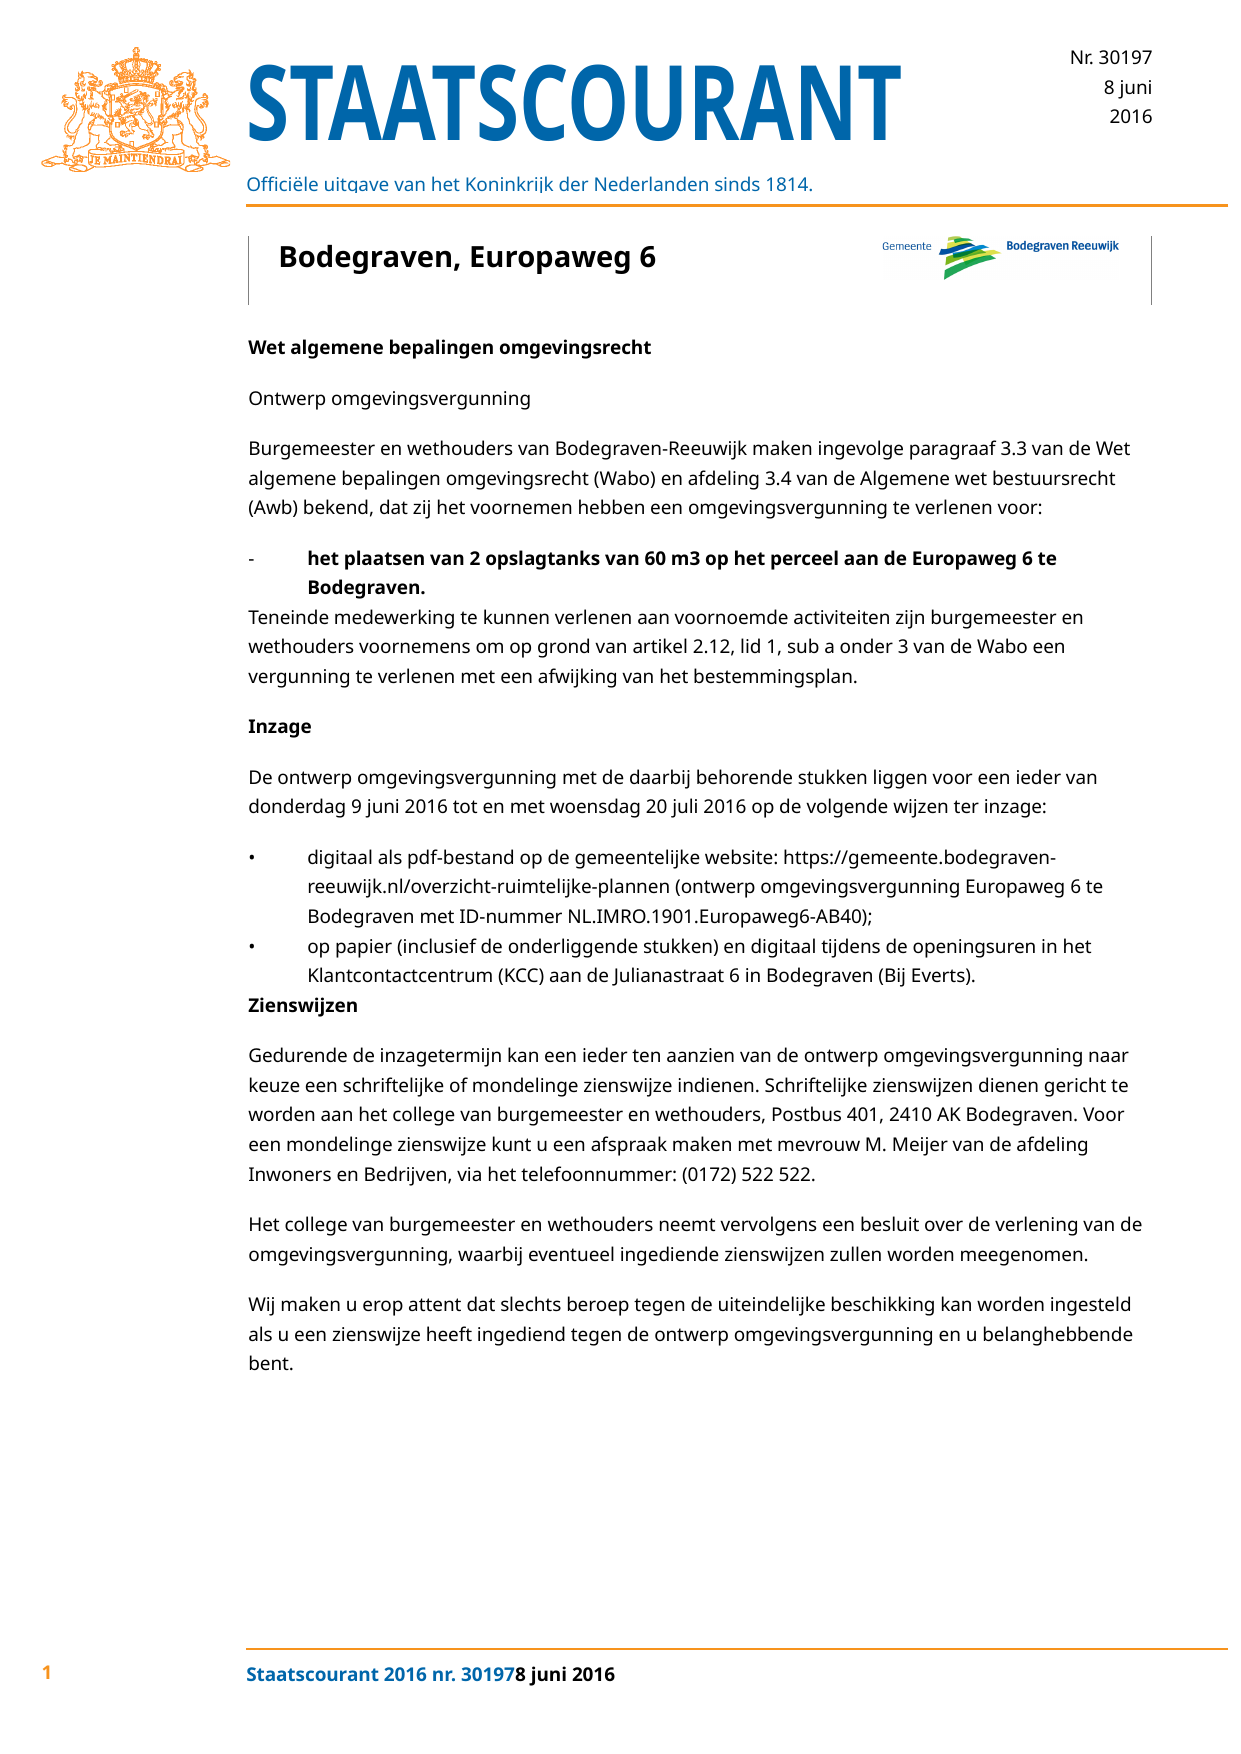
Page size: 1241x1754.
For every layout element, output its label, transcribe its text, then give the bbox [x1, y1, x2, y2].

picture [882, 236, 1119, 280]
table_header Bodegraven, Europaweg 6 [249, 236, 850, 305]
text Ontwerp omgevingsvergunning [248, 385, 1152, 411]
text Zienswijzen [248, 992, 1152, 1018]
text Het college van burgemeester en wethouders neemt vervolgens een besluit over de verlening van de omgevingsvergunning, waarbij eventueel ingediende zienswijzen zullen worden meegenomen. [248, 1211, 1152, 1267]
text Wij maken u erop attent dat slechts beroep tegen de uiteindelijke beschikking kan worden ingesteld als u een zienswijze heeft ingediend tegen de ontwerp omgevingsvergunning en u belanghebbende bent. [248, 1291, 1152, 1376]
text Burgemeester en wethouders van Bodegraven-Reeuwijk maken ingevolge paragraaf 3.3 van de Wet algemene bepalingen omgevingsrecht (Wabo) en afdeling 3.4 van de Algemene wet bestuursrecht (Awb) bekend, dat zij het voornemen hebben een omgevingsvergunning te verlenen voor: [248, 435, 1152, 520]
text Wet algemene bepalingen omgevingsrecht [248, 334, 1152, 360]
list het plaatsen van 2 opslagtanks van 60 m3 op het perceel aan de Europaweg 6 te Bodegraven. [248, 545, 1152, 600]
table_header [850, 236, 1151, 305]
picture [41, 47, 231, 172]
list op papier (inclusief de onderliggende stukken) en digitaal tijdens de openingsuren in het Klantcontactcentrum (KCC) aan de Julianastraat 6 in Bodegraven (Bij Everts). [248, 933, 1152, 988]
text De ontwerp omgevingsvergunning met de daarbij behorende stukken liggen voor een ieder van donderdag 9 juni 2016 tot en met woensdag 20 juli 2016 op de volgende wijzen ter inzage: [248, 764, 1152, 819]
text Inzage [248, 714, 1152, 739]
text Gedurende de inzagetermijn kan een ieder ten aanzien van de ontwerp omgevingsvergunning naar keuze een schriftelijke of mondelinge zienswijze indienen. Schriftelijke zienswijzen dienen gericht te worden aan het college van burgemeester en wethouders, Postbus 401, 2410 AK Bodegraven. Voor een mondelinge zienswijze kunt u een afspraak maken met mevrouw M. Meijer van de afdeling Inwoners en Bedrijven, via het telefoonnummer: (0172) 522 522. [248, 1042, 1152, 1187]
text Teneinde medewerking te kunnen verlenen aan voornoemde activiteiten zijn burgemeester en wethouders voornemens om op grond van artikel 2.12, lid 1, sub a onder 3 van de Wabo een vergunning te verlenen met een afwijking van het bestemmingsplan. [248, 604, 1152, 689]
list digitaal als pdf-bestand op de gemeentelijke website: https://gemeente.bodegraven-reeuwijk.nl/overzicht-ruimtelijke-plannen (ontwerp omgevingsvergunning Europaweg 6 te Bodegraven met ID-nummer NL.IMRO.1901.Europaweg6-AB40); [248, 844, 1152, 929]
